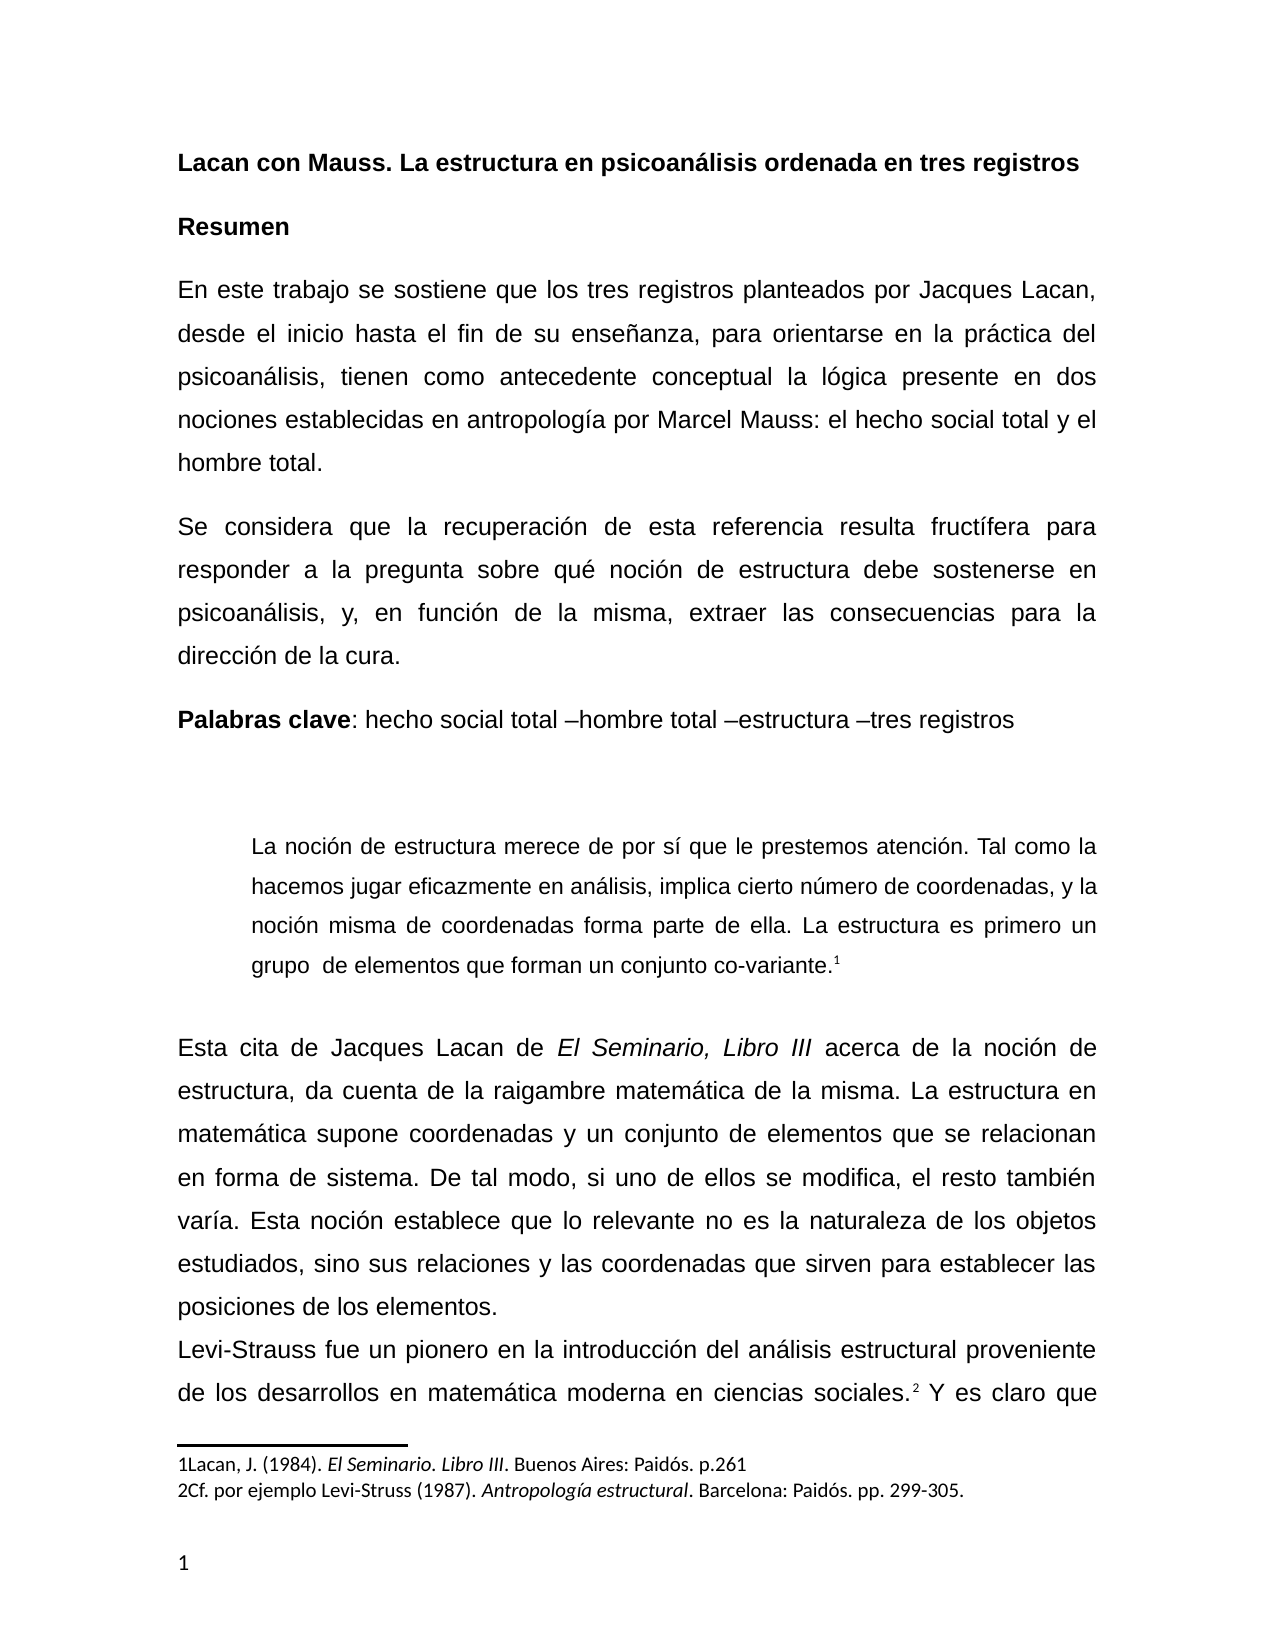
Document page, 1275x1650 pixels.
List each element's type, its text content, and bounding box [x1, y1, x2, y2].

text Palabras clave: hecho social total –hombre total –estructura –tres registros [177, 705, 1098, 734]
text En este trabajo se sostiene que los tres registros planteados por Jacques Lacan, desde el inicio hasta el fin de su enseñanza, para orientarse en la práctica del psicoanálisis, tienen como antecedente conceptual la lógica presente en dos nociones establecidas en antropología por Marcel Mauss: el hecho social total y el hombre total. [177, 276, 1098, 477]
text Se considera que la recuperación de esta referencia resulta fructífera para responder a la pregunta sobre qué noción de estructura debe sostenerse en psicoanálisis, y, en función de la misma, extraer las consecuencias para la dirección de la cura. [177, 512, 1098, 670]
text Resumen [177, 212, 1098, 240]
text Cf. por ejemplo Levi-Struss (1987). Antropología estructural. Barcelona: Paidós. pp. 299-305. [177, 1477, 1098, 1502]
text Levi-Strauss fue un pionero en la introducción del análisis estructural proveniente de los desarrollos en matemática moderna en ciencias sociales. Y es claro que Lacan lo sigue en esta maniobra, pero ¿hasta qué punto?, ¿se puede afirmar que la noción de estructura en psicoanálisis es homologable a la propuesta por el etnólogo en antropología, aun sosteniendo la raigambre matemática de la misma? [177, 1335, 1098, 1407]
text Lacan con Mauss. La estructura en psicoanálisis ordenada en tres registros [177, 148, 1098, 176]
text La noción de estructura merece de por sí que le prestemos atención. Tal como la hacemos jugar eficazmente en análisis, implica cierto número de coordenadas, y la noción misma de coordenadas forma parte de ella. La estructura es primero un grupo de elementos que forman un conjunto co-variante. [251, 833, 1098, 980]
text Lacan, J. (1984). El Seminario. Libro III. Buenos Aires: Paidós. p.261 [177, 1452, 1098, 1477]
text Esta cita de Jacques Lacan de El Seminario, Libro III acerca de la noción de estructura, da cuenta de la raigambre matemática de la misma. La estructura en matemática supone coordenadas y un conjunto de elementos que se relacionan en forma de sistema. De tal modo, si uno de ellos se modifica, el resto también varía. Esta noción establece que lo relevante no es la naturaleza de los objetos estudiados, sino sus relaciones y las coordenadas que sirven para establecer las posiciones de los elementos. [177, 1033, 1098, 1321]
